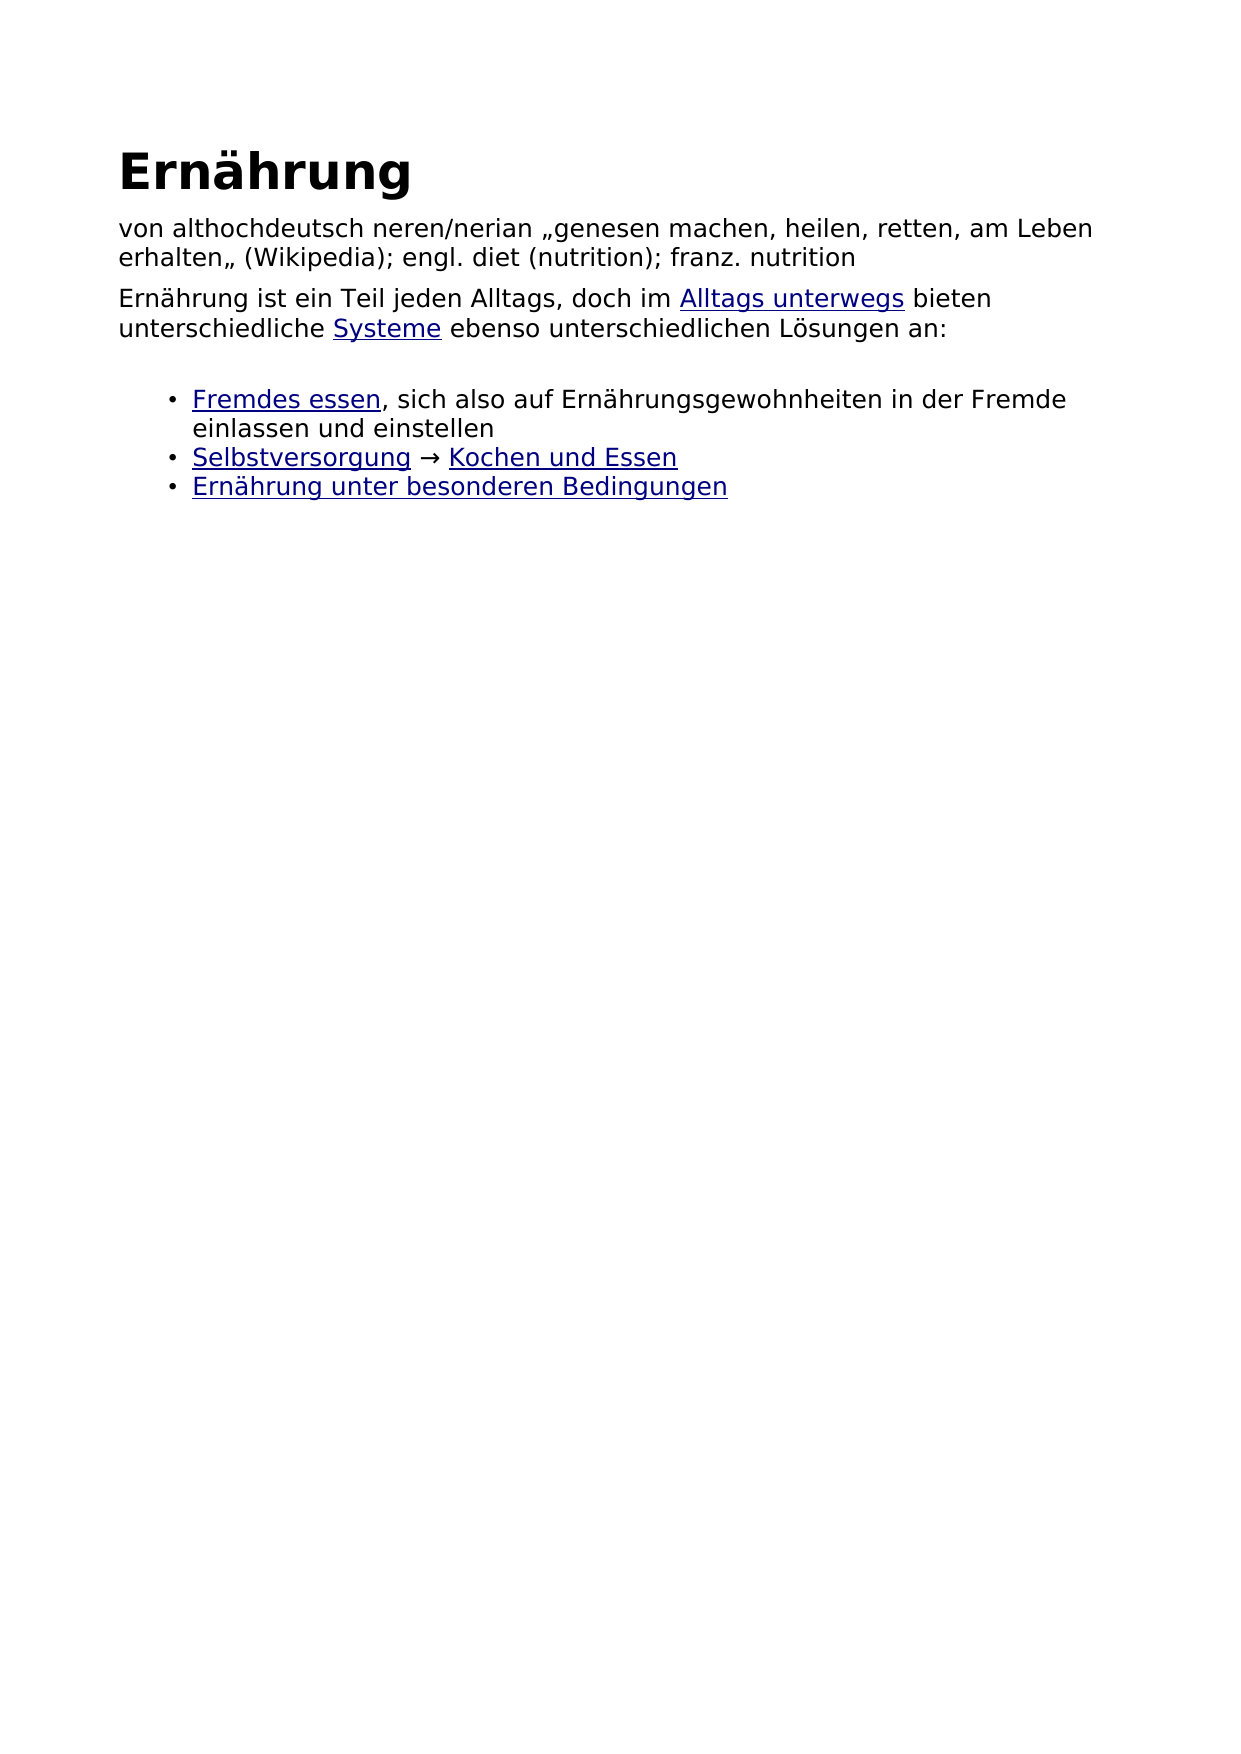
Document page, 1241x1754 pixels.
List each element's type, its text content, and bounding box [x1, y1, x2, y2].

text von althochdeutsch neren/nerian „genesen machen, heilen, retten, am Leben erhalten„ (Wikipedia); engl. diet (nutrition); franz. nutrition [118, 214, 1122, 272]
text Ernährung ist ein Teil jeden Alltags, doch im Alltags unterwegs bieten unterschiedliche Systeme ebenso unterschiedlichen Lösungen an: [118, 285, 1122, 343]
list Fremdes essen, sich also auf Ernährungsgewohnheiten in der Fremde einlassen und einstellen [177, 385, 1122, 443]
list Ernährung unter besonderen Bedingungen [177, 472, 1122, 502]
list Selbstversorgung → Kochen und Essen [177, 443, 1122, 472]
subtitle Ernährung [118, 143, 1122, 201]
